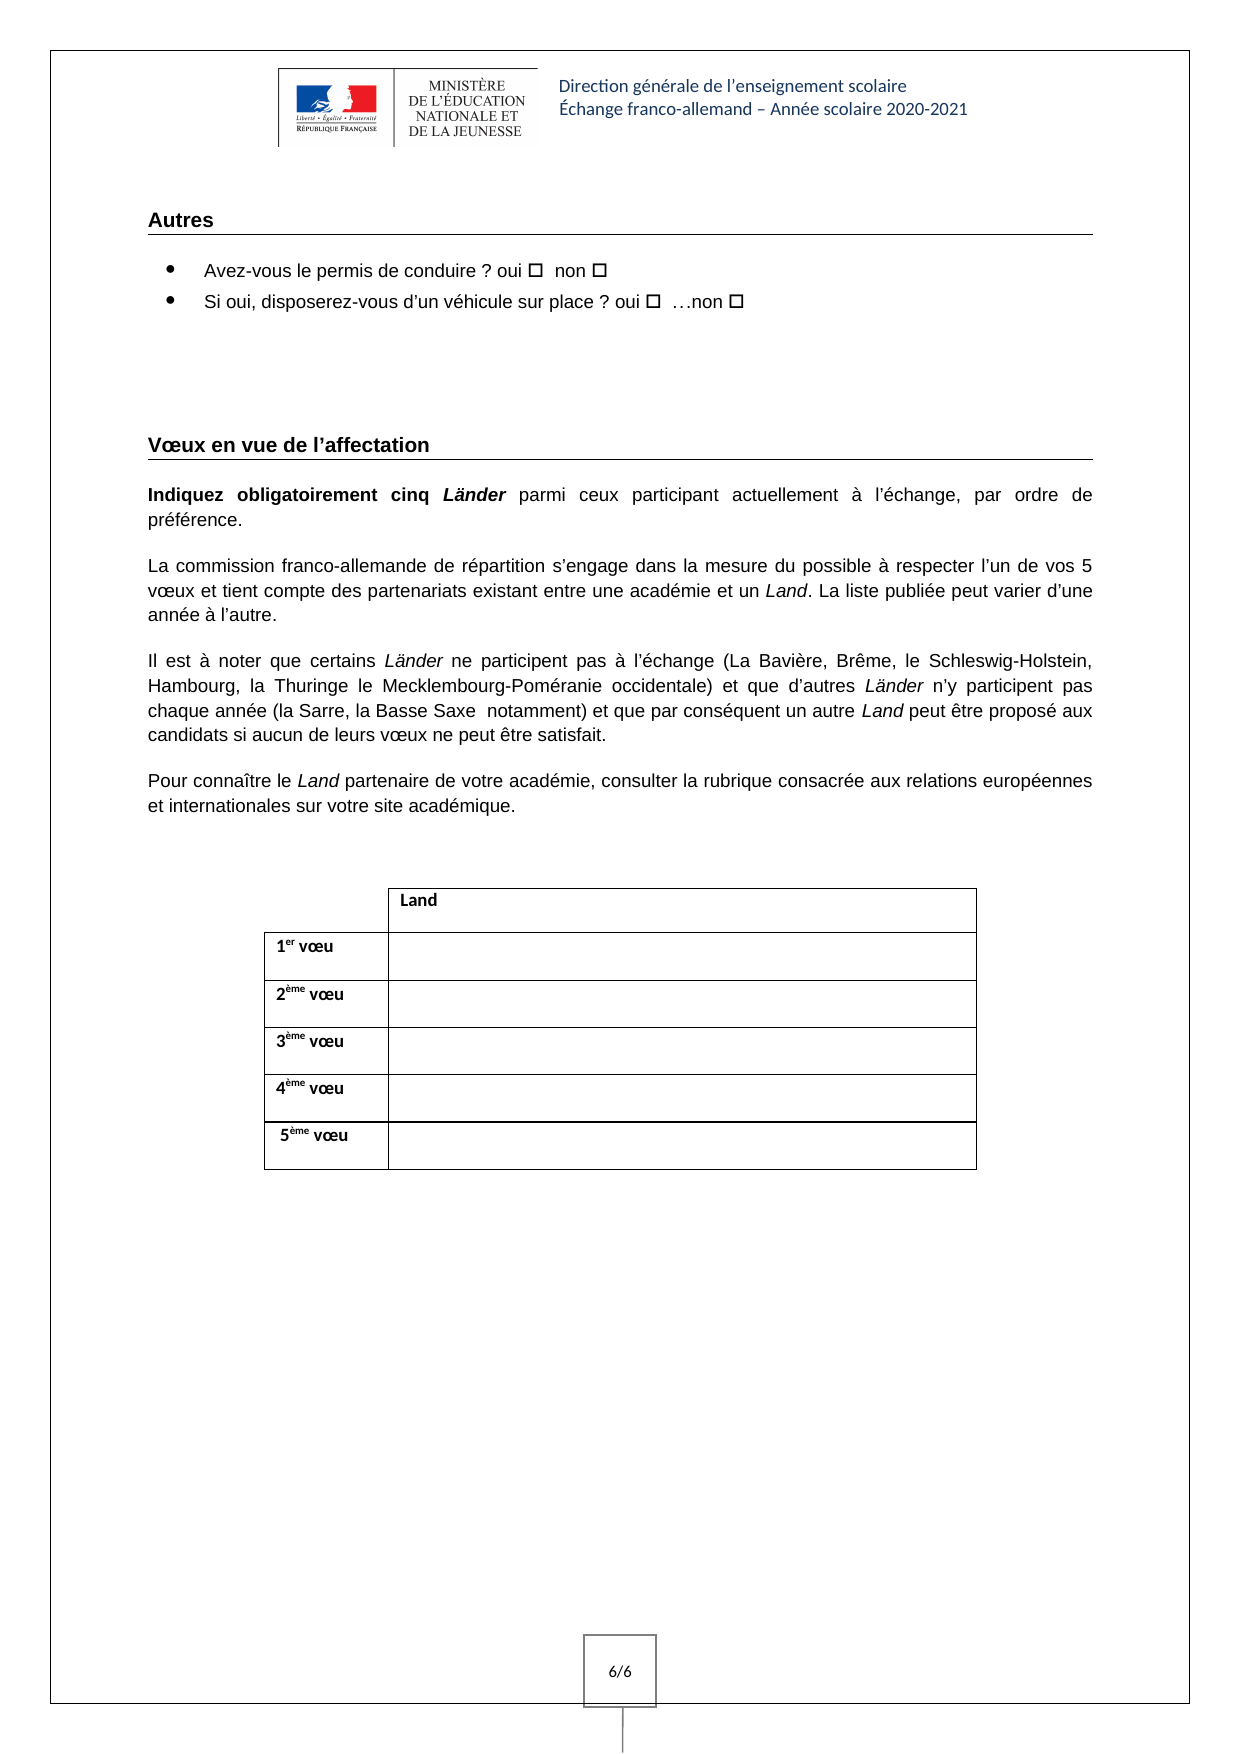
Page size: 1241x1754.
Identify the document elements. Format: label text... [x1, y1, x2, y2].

table_cell 3ème vœu [265, 1028, 388, 1074]
table_cell 1er vœu [265, 933, 388, 979]
table_cell [389, 981, 976, 1027]
table_header [264, 888, 388, 932]
table_cell [389, 1028, 976, 1074]
table_cell [389, 1123, 976, 1169]
text Il est à noter que certains Länder ne participent pas à l’échange (La Bavière, Brême, le Schleswig-Holstein, Hambourg, la Thuringe le Mecklembourg-Poméranie occidentale) et que d’autres Länder n’y participent pas chaque année (la Sarre, la Basse Saxe notamment) et que par conséquent un autre Land peut être proposé aux candidats si aucun de leurs vœux ne peut être satisfait. [148, 650, 1093, 746]
text Indiquez obligatoirement cinq Länder parmi ceux participant actuellement à l’échange, par ordre de préférence. [148, 484, 1093, 531]
text Pour connaître le Land partenaire de votre académie, consulter la rubrique consacrée aux relations européennes et internationales sur votre site académique. [148, 770, 1093, 816]
table_cell [389, 933, 976, 979]
table_cell 4ème vœu [265, 1075, 388, 1121]
picture [278, 68, 540, 147]
text Autres [148, 208, 1093, 234]
table_cell [389, 1075, 976, 1121]
table_cell 5ème vœu [265, 1123, 388, 1169]
table_header Land [389, 889, 976, 932]
list Si oui, disposerez-vous d’un véhicule sur place ? oui  non  [166, 291, 1093, 313]
text Vœux en vue de l’affectation [148, 433, 1093, 459]
list Avez-vous le permis de conduire ? oui  non  [166, 260, 1093, 282]
text La commission franco-allemande de répartition s’engage dans la mesure du possible à respecter l’un de vos 5 vœux et tient compte des partenariats existant entre une académie et un Land. La liste publiée peut varier d’une année à l’autre. [148, 554, 1093, 626]
table_cell 2ème vœu [265, 981, 388, 1027]
